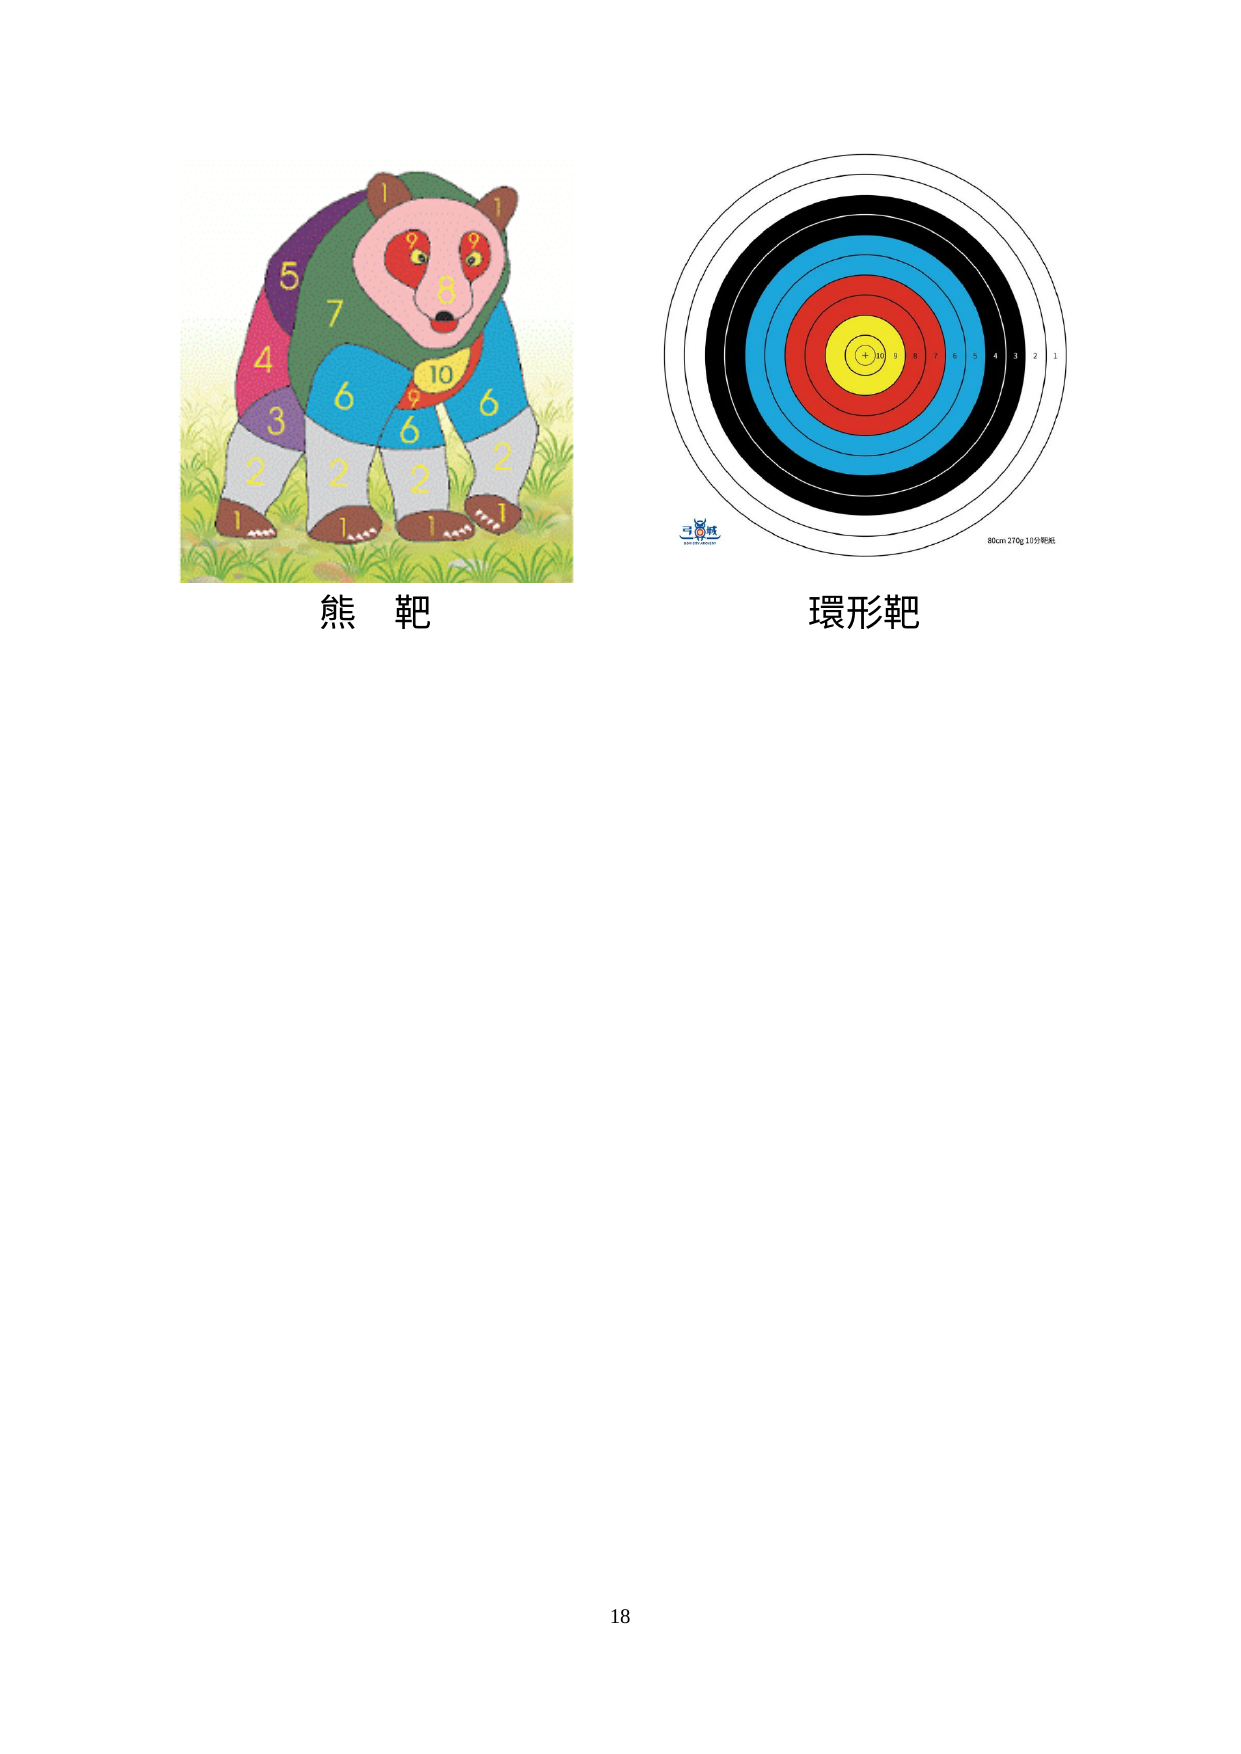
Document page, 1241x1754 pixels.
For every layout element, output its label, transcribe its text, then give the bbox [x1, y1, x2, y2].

picture [659, 150, 1070, 561]
table_cell [131, 150, 165, 583]
picture [165, 150, 586, 583]
table_cell [620, 150, 1109, 583]
table_cell 熊 靶 [131, 583, 620, 637]
table_cell [586, 150, 620, 583]
table_cell 環形靶 [620, 583, 1109, 637]
